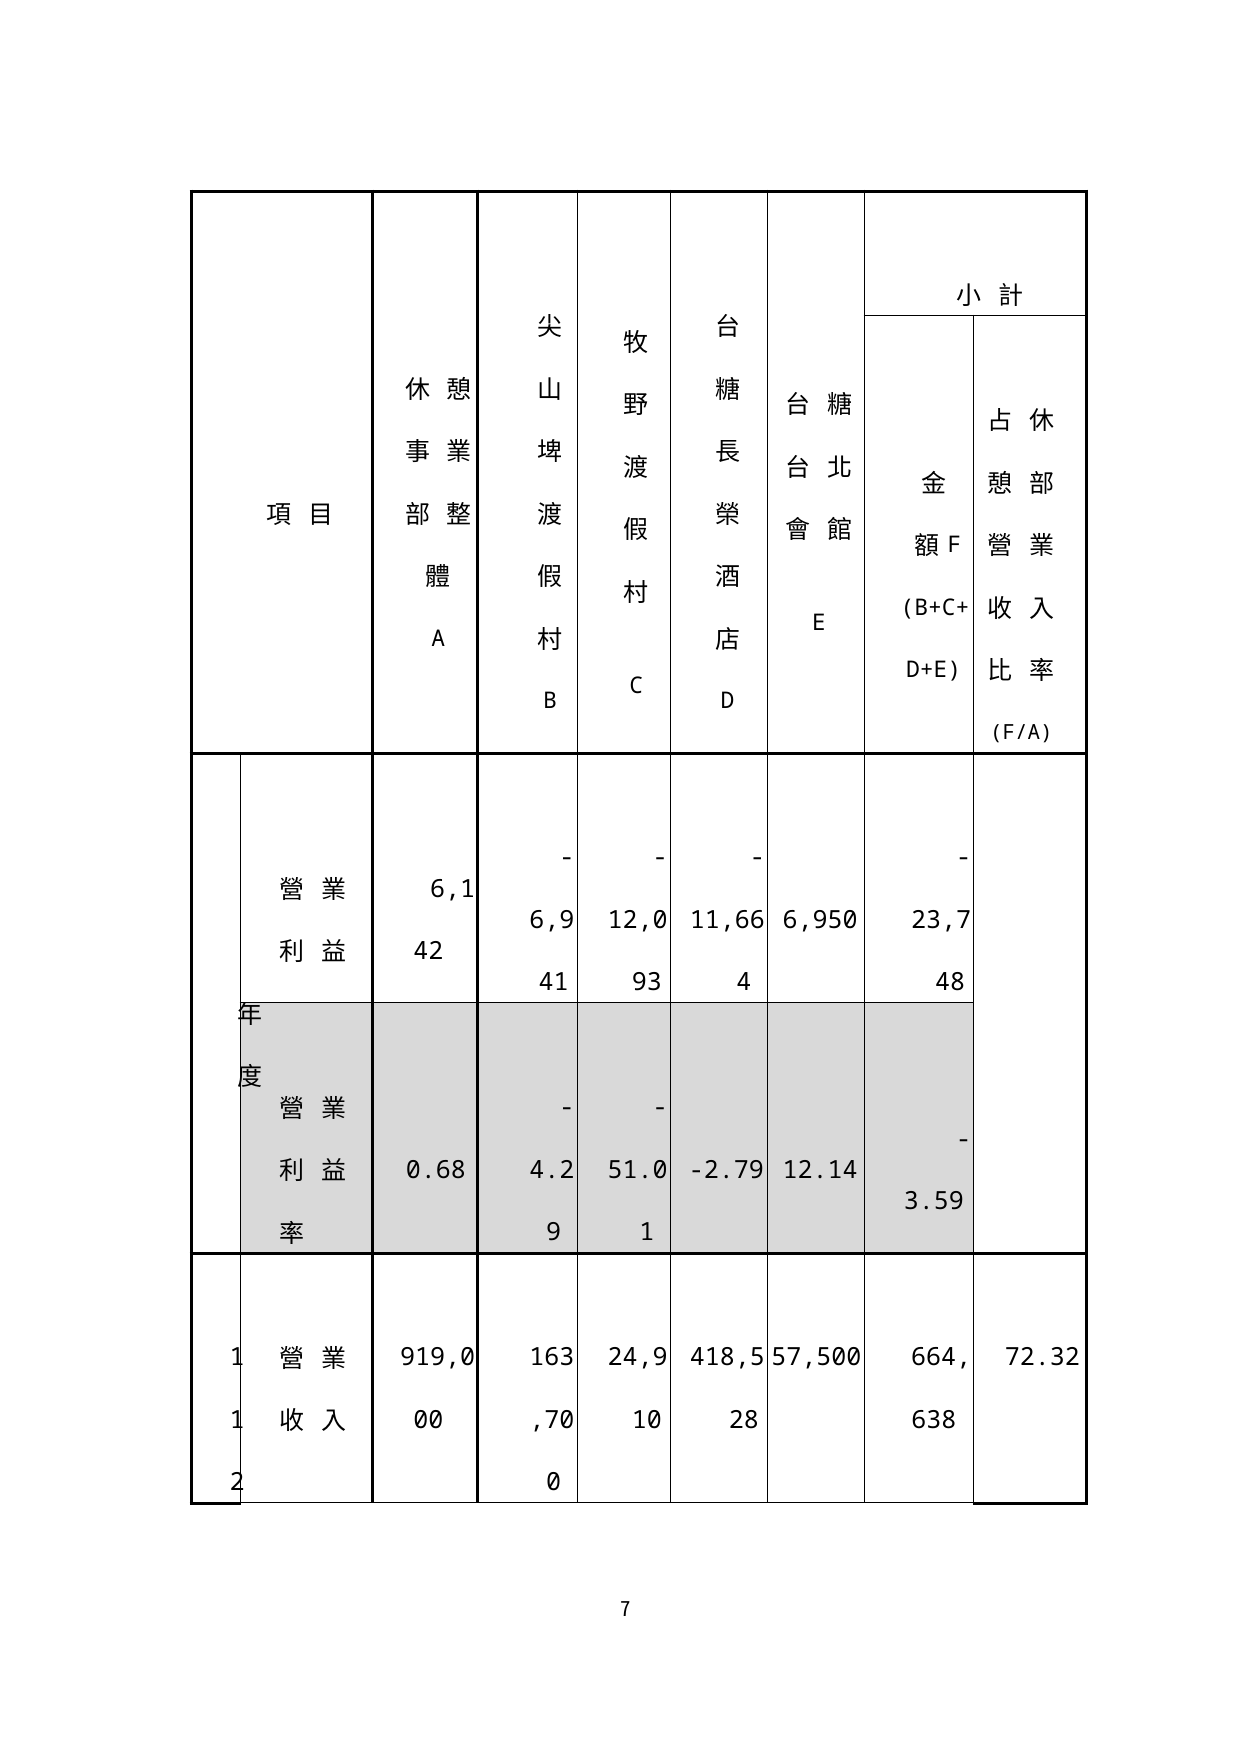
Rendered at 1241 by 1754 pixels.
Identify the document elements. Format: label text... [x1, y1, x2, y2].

table_cell -51.01 [578, 1003, 670, 1252]
table_cell [974, 755, 1085, 1252]
table_cell 營業利益率 [241, 1003, 371, 1252]
table_cell 12.14 [768, 1003, 864, 1252]
table_cell -23,748 [865, 755, 973, 1002]
table_header 項目 [193, 193, 371, 752]
table_cell 6,142 [374, 755, 476, 1002]
table_header 休憩事業部整體 A [374, 193, 476, 752]
table_cell 24,910 [578, 1255, 670, 1502]
table_header 小計 [865, 193, 1085, 314]
table_cell 919,000 [374, 1255, 476, 1502]
table_cell 0.68 [374, 1003, 476, 1252]
table_cell 111年度 [193, 755, 240, 1252]
table_cell 163,700 [479, 1255, 577, 1502]
table_cell 72.32 [974, 1255, 1085, 1502]
table_cell 112年度 [193, 1255, 240, 1502]
table_header 台糖台北會館 E [768, 193, 864, 752]
table_cell 6,950 [768, 755, 864, 1002]
table_cell -3.59 [865, 1003, 973, 1252]
table_cell 57,500 [768, 1255, 864, 1502]
table_cell 金額F (B+C+D+E) [865, 316, 973, 752]
table_cell -12,093 [578, 755, 670, 1002]
table_header 尖山埤渡假村 B [479, 193, 577, 752]
table_cell -11,664 [671, 755, 767, 1002]
table_cell 營業收入 [241, 1255, 371, 1502]
table_cell -4.29 [479, 1003, 577, 1252]
table_cell 營業利益 [241, 755, 371, 1002]
table_cell 664,638 [865, 1255, 973, 1502]
table_cell 418,528 [671, 1255, 767, 1502]
table_cell -2.79 [671, 1003, 767, 1252]
table_header 台糖長榮酒店 D [671, 193, 767, 752]
table_header 牧野渡假村 C [578, 193, 670, 752]
table_cell 占休憩部營業收入比率(F/A) [974, 316, 1085, 752]
table_cell -6,941 [479, 755, 577, 1002]
